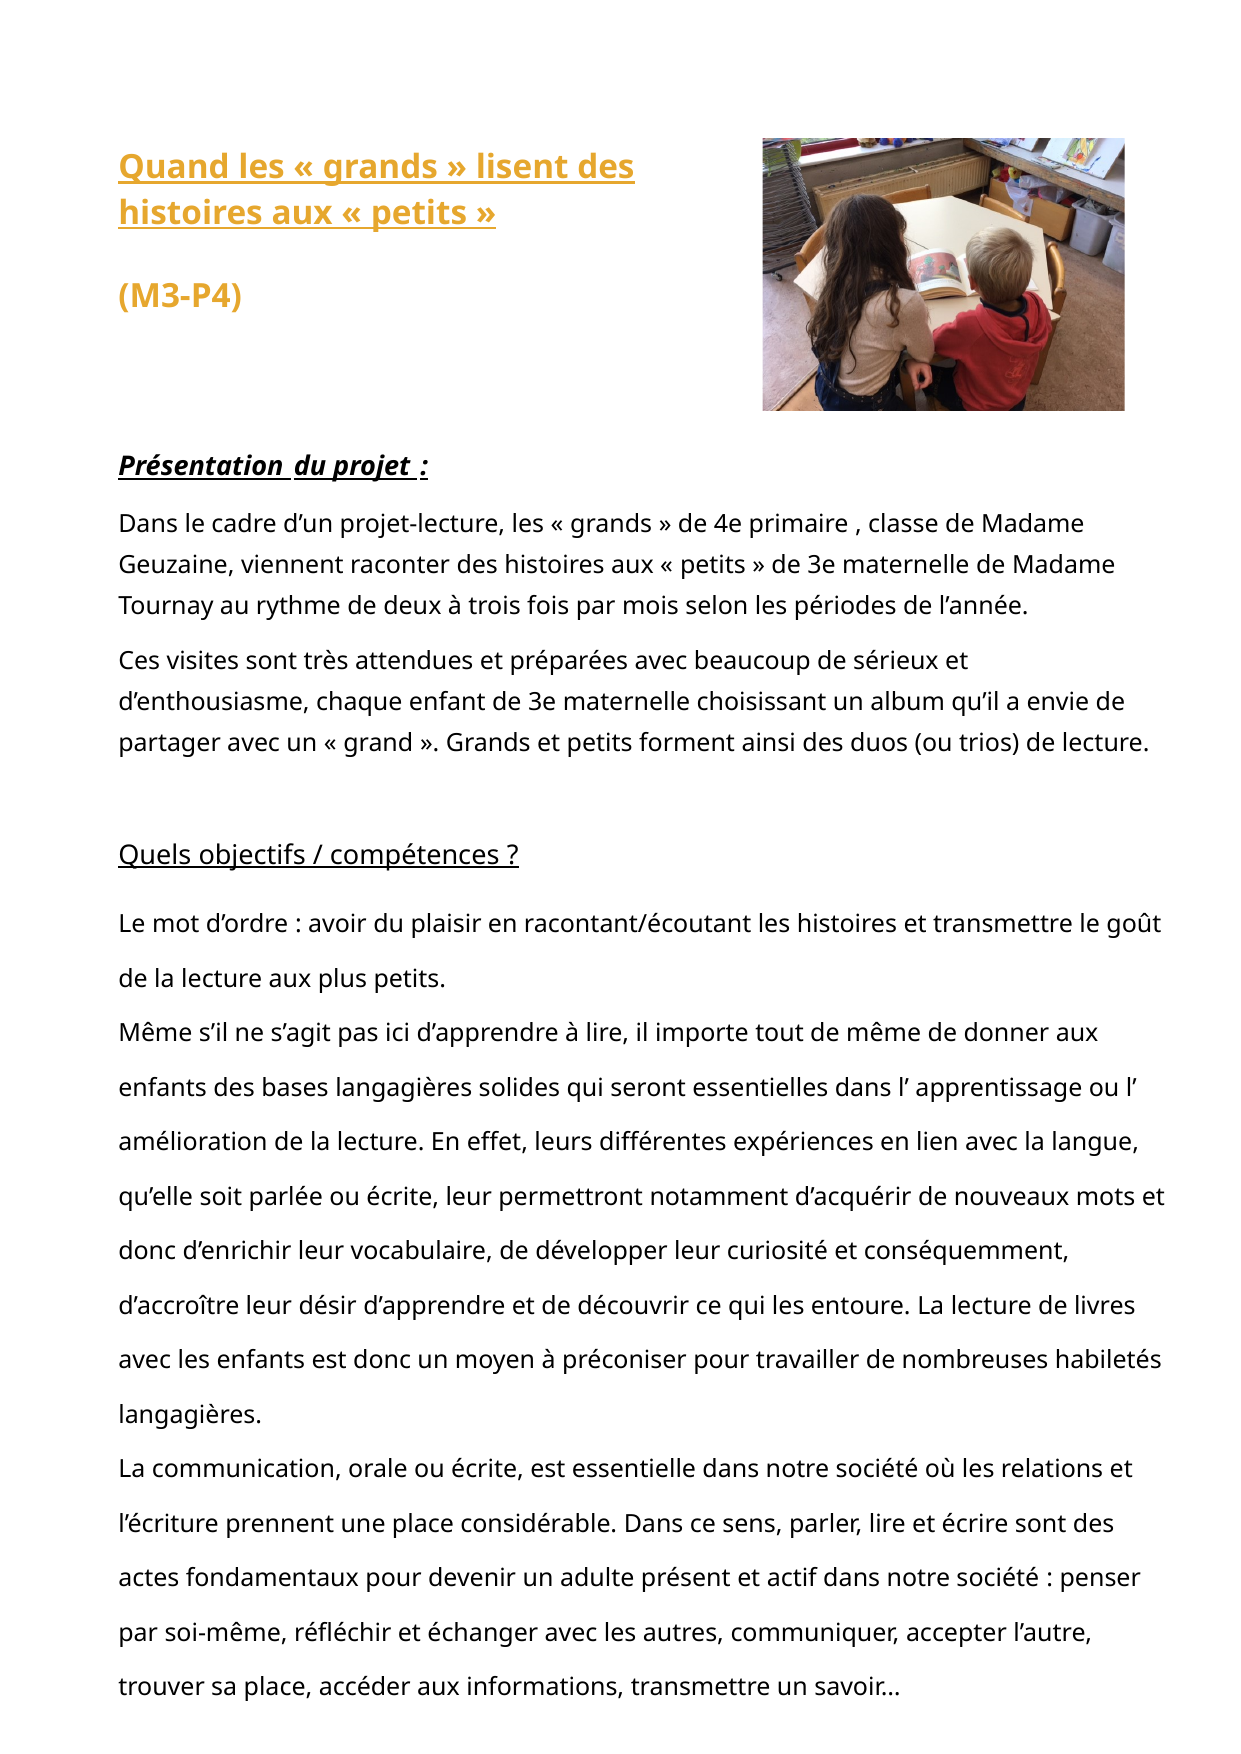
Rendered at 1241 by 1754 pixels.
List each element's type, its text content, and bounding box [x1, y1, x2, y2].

subtitle [1125, 143, 1167, 234]
text La communication, orale ou écrite, est essentielle dans notre société où les relations et l’écriture prennent une place considérable. Dans ce sens, parler, lire et écrire sont des actes fondamentaux pour devenir un adulte présent et actif dans notre société : penser par soi-même, réfléchir et échanger avec les autres, communiquer, accepter l’autre, trouver sa place, accéder aux informations, transmettre un savoir… [118, 1451, 1167, 1703]
text Dans le cadre d’un projet-lecture, les « grands » de 4e primaire , classe de Madame Geuzaine, viennent raconter des histoires aux « petits » de 3e maternelle de Madame Tournay au rythme de deux à trois fois par mois selon les périodes de l’année. [118, 506, 1167, 621]
subtitle [1125, 271, 1167, 317]
text Le mot d’ordre : avoir du plaisir en racontant/écoutant les histoires et transmettre le goût de la lecture aux plus petits. [118, 906, 1167, 995]
text Même s’il ne s’agit pas ici d’apprendre à lire, il importe tout de même de donner aux enfants des bases langagières solides qui seront essentielles dans l’ apprentissage ou l’ amélioration de la lecture. En effet, leurs différentes expériences en lien avec la langue, qu’elle soit parlée ou écrite, leur permettront notamment d’acquérir de nouveaux mots et donc d’enrichir leur vocabulaire, de développer leur curiosité et conséquemment, d’accroître leur désir d’apprendre et de découvrir ce qui les entoure. La lecture de livres avec les enfants est donc un moyen à préconiser pour travailler de nombreuses habiletés langagières. [118, 1015, 1167, 1431]
text Présentation du projet : [118, 447, 1167, 484]
text Quels objectifs / compétences ? [118, 835, 1167, 872]
text Ces visites sont très attendues et préparées avec beaucoup de sérieux et d’enthousiasme, chaque enfant de 3e maternelle choisissant un album qu’il a envie de partager avec un « grand ». Grands et petits forment ainsi des duos (ou trios) de lecture. [118, 643, 1167, 758]
subtitle Quand les « grands » lisent des histoires aux « petits » [118, 143, 762, 234]
subtitle (M3-P4) [118, 271, 762, 317]
